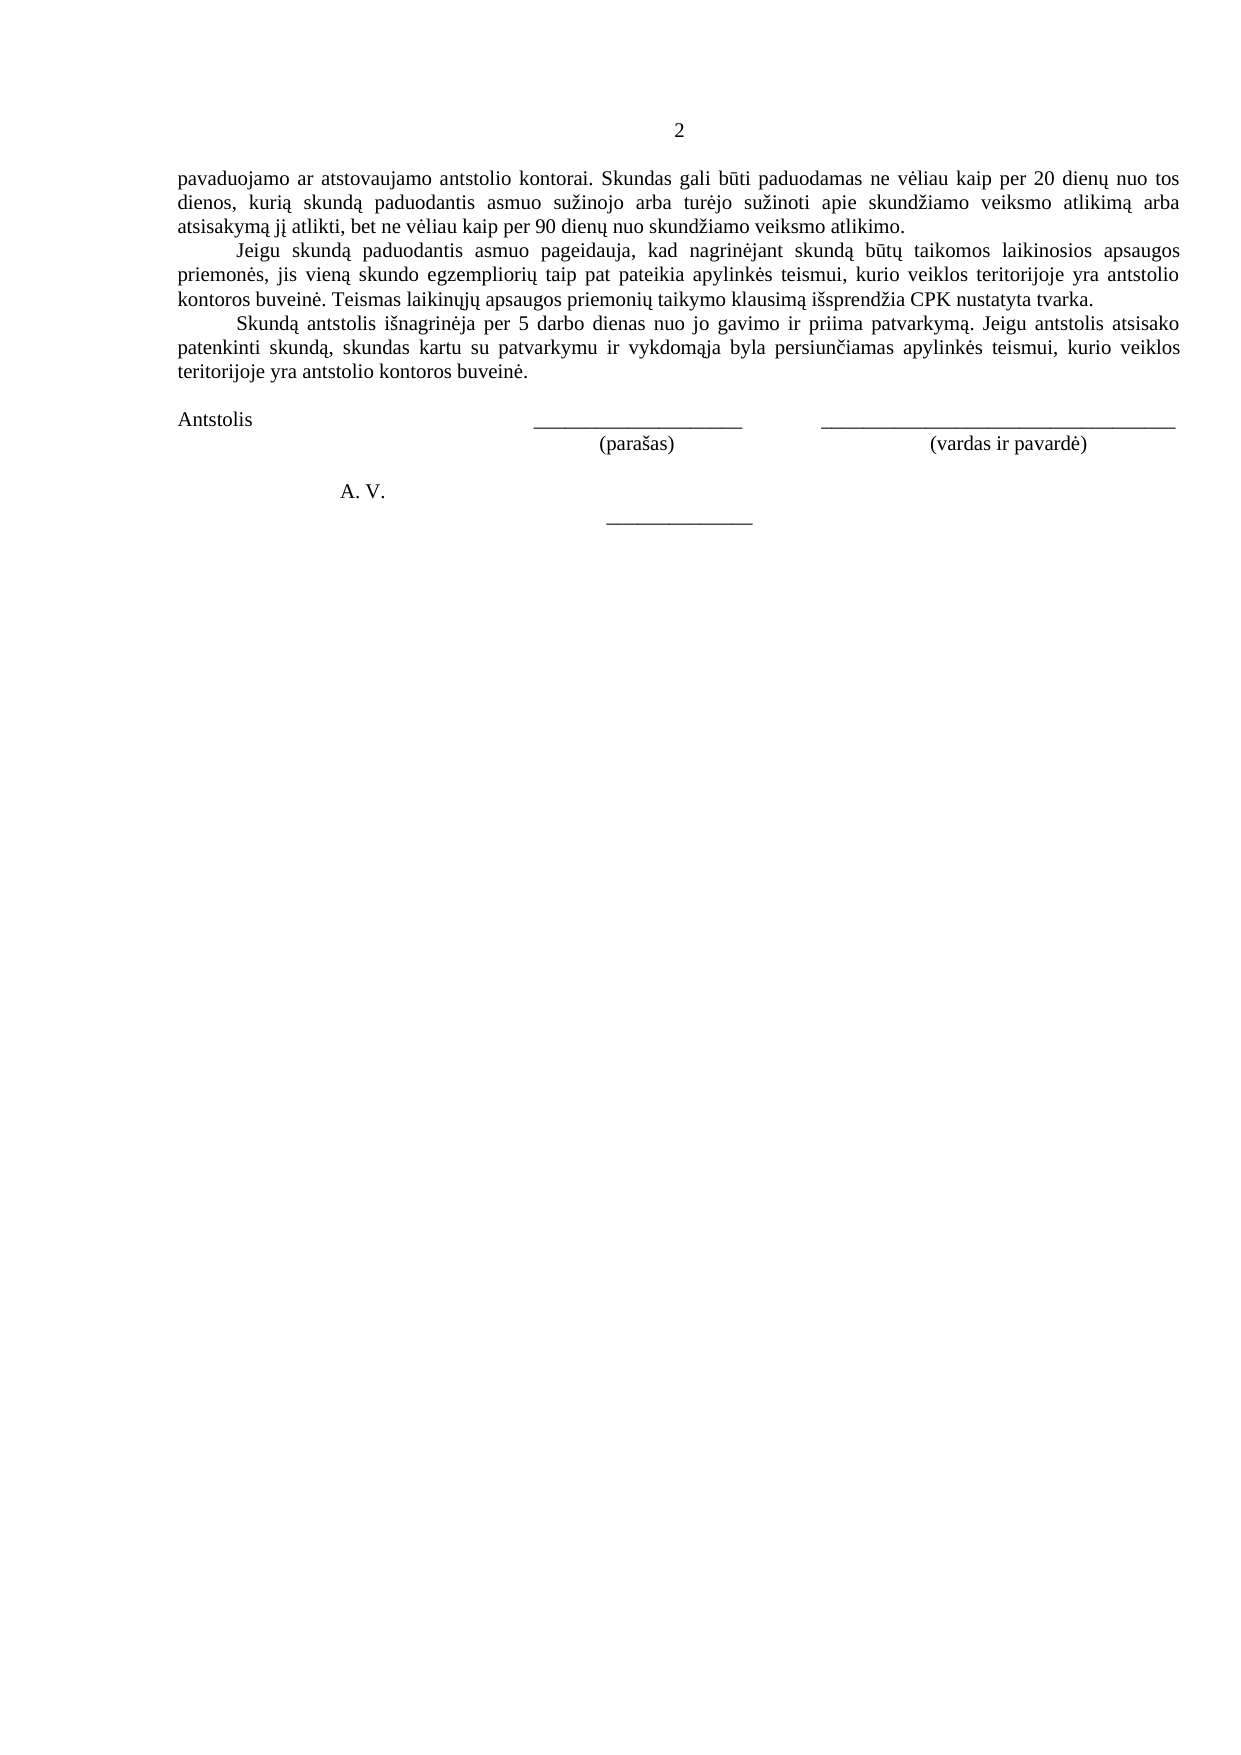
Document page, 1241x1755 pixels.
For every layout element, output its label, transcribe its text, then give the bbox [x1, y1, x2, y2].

text Antstolis ____________________ __________________________________ [177, 407, 1181, 431]
text Jeigu skundą paduodantis asmuo pageidauja, kad nagrinėjant skundą būtų taikomos laikinosios apsaugos priemonės, jis vieną skundo egzempliorių taip pat pateikia apylinkės teismui, kurio veiklos teritorijoje yra antstolio kontoros buveinė. Teismas laikinųjų apsaugos priemonių taikymo klausimą išsprendžia CPK nustatyta tvarka. [177, 238, 1181, 311]
text ______________ [177, 503, 1181, 527]
text A. V. [177, 479, 1181, 503]
text pavaduojamo ar atstovaujamo antstolio kontorai. Skundas gali būti paduodamas ne vėliau kaip per 20 dienų nuo tos dienos, kurią skundą paduodantis asmuo sužinojo arba turėjo sužinoti apie skundžiamo veiksmo atlikimą arba atsisakymą jį atlikti, bet ne vėliau kaip per 90 dienų nuo skundžiamo veiksmo atlikimo. [177, 166, 1181, 238]
text Skundą antstolis išnagrinėja per 5 darbo dienas nuo jo gavimo ir priima patvarkymą. Jeigu antstolis atsisako patenkinti skundą, skundas kartu su patvarkymu ir vykdomąja byla persiunčiamas apylinkės teismui, kurio veiklos teritorijoje yra antstolio kontoros buveinė. [177, 311, 1181, 383]
text (parašas) (vardas ir pavardė) [177, 431, 1181, 455]
